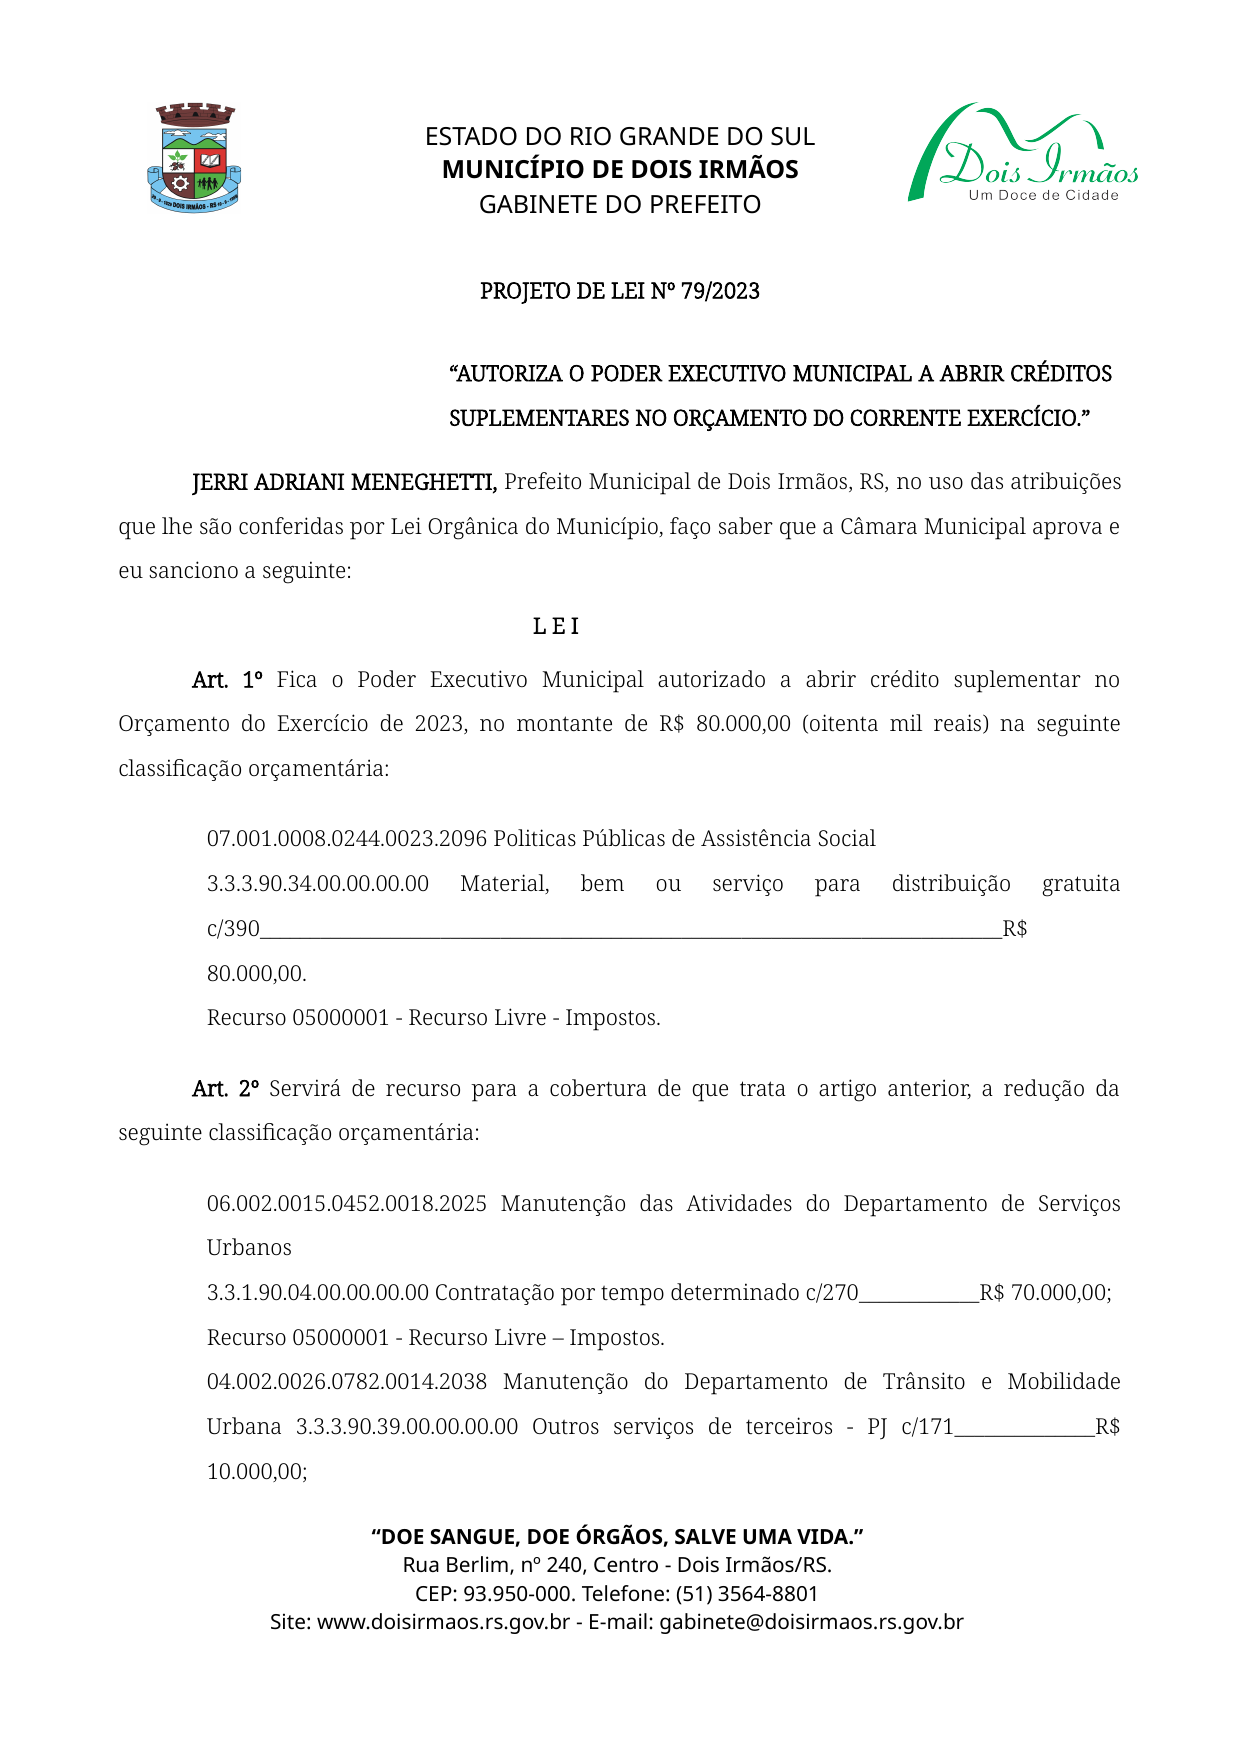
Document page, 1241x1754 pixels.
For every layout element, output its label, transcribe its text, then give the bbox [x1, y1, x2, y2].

text 3.3.3.90.34.00.00.00.00 Material, bem ou serviço para distribuição gratuita c/390__________________________________________________________________________R$ 80.000,00. [207, 868, 1122, 987]
text 04.002.0026.0782.0014.2038 Manutenção do Departamento de Trânsito e Mobilidade Urbana 3.3.3.90.39.00.00.00.00 Outros serviços de terceiros - PJ c/171______________R$ 10.000,00; [207, 1366, 1122, 1485]
text Art. 1º Fica o Poder Executivo Municipal autorizado a abrir crédito suplementar no Orçamento do Exercício de 2023, no montante de R$ 80.000,00 (oitenta mil reais) na seguinte classificação orçamentária: [118, 664, 1122, 783]
text Recurso 05000001 - Recurso Livre – Impostos. [207, 1322, 1122, 1351]
text Art. 2º Servirá de recurso para a cobertura de que trata o artigo anterior, a redução da seguinte classificação orçamentária: [118, 1072, 1122, 1147]
picture [907, 102, 1138, 202]
text 3.3.1.90.04.00.00.00.00 Contratação por tempo determinado c/270____________R$ 70.000,00; [207, 1277, 1122, 1307]
text 06.002.0015.0452.0018.2025 Manutenção das Atividades do Departamento de Serviços Urbanos [207, 1187, 1122, 1262]
subtitle PROJETO DE LEI Nº 79/2023 [118, 275, 1122, 304]
picture [147, 102, 242, 214]
text JERRI ADRIANI MENEGHETTI, Prefeito Municipal de Dois Irmãos, RS, no uso das atribuições que lhe são conferidas por Lei Orgânica do Município, faço saber que a Câmara Municipal aprova e eu sanciono a seguinte: [118, 466, 1122, 585]
text L E I [118, 610, 1122, 640]
text Recurso 05000001 - Recurso Livre - Impostos. [207, 1002, 1122, 1032]
table_header “AUTORIZA O PODER EXECUTIVO MUNICIPAL A ABRIR CRÉDITOS SUPLEMENTARES NO ORÇAMENTO DO CORRENTE EXERCÍCIO.” [442, 358, 1121, 432]
text 07.001.0008.0244.0023.2096 Politicas Públicas de Assistência Social [207, 823, 1122, 853]
